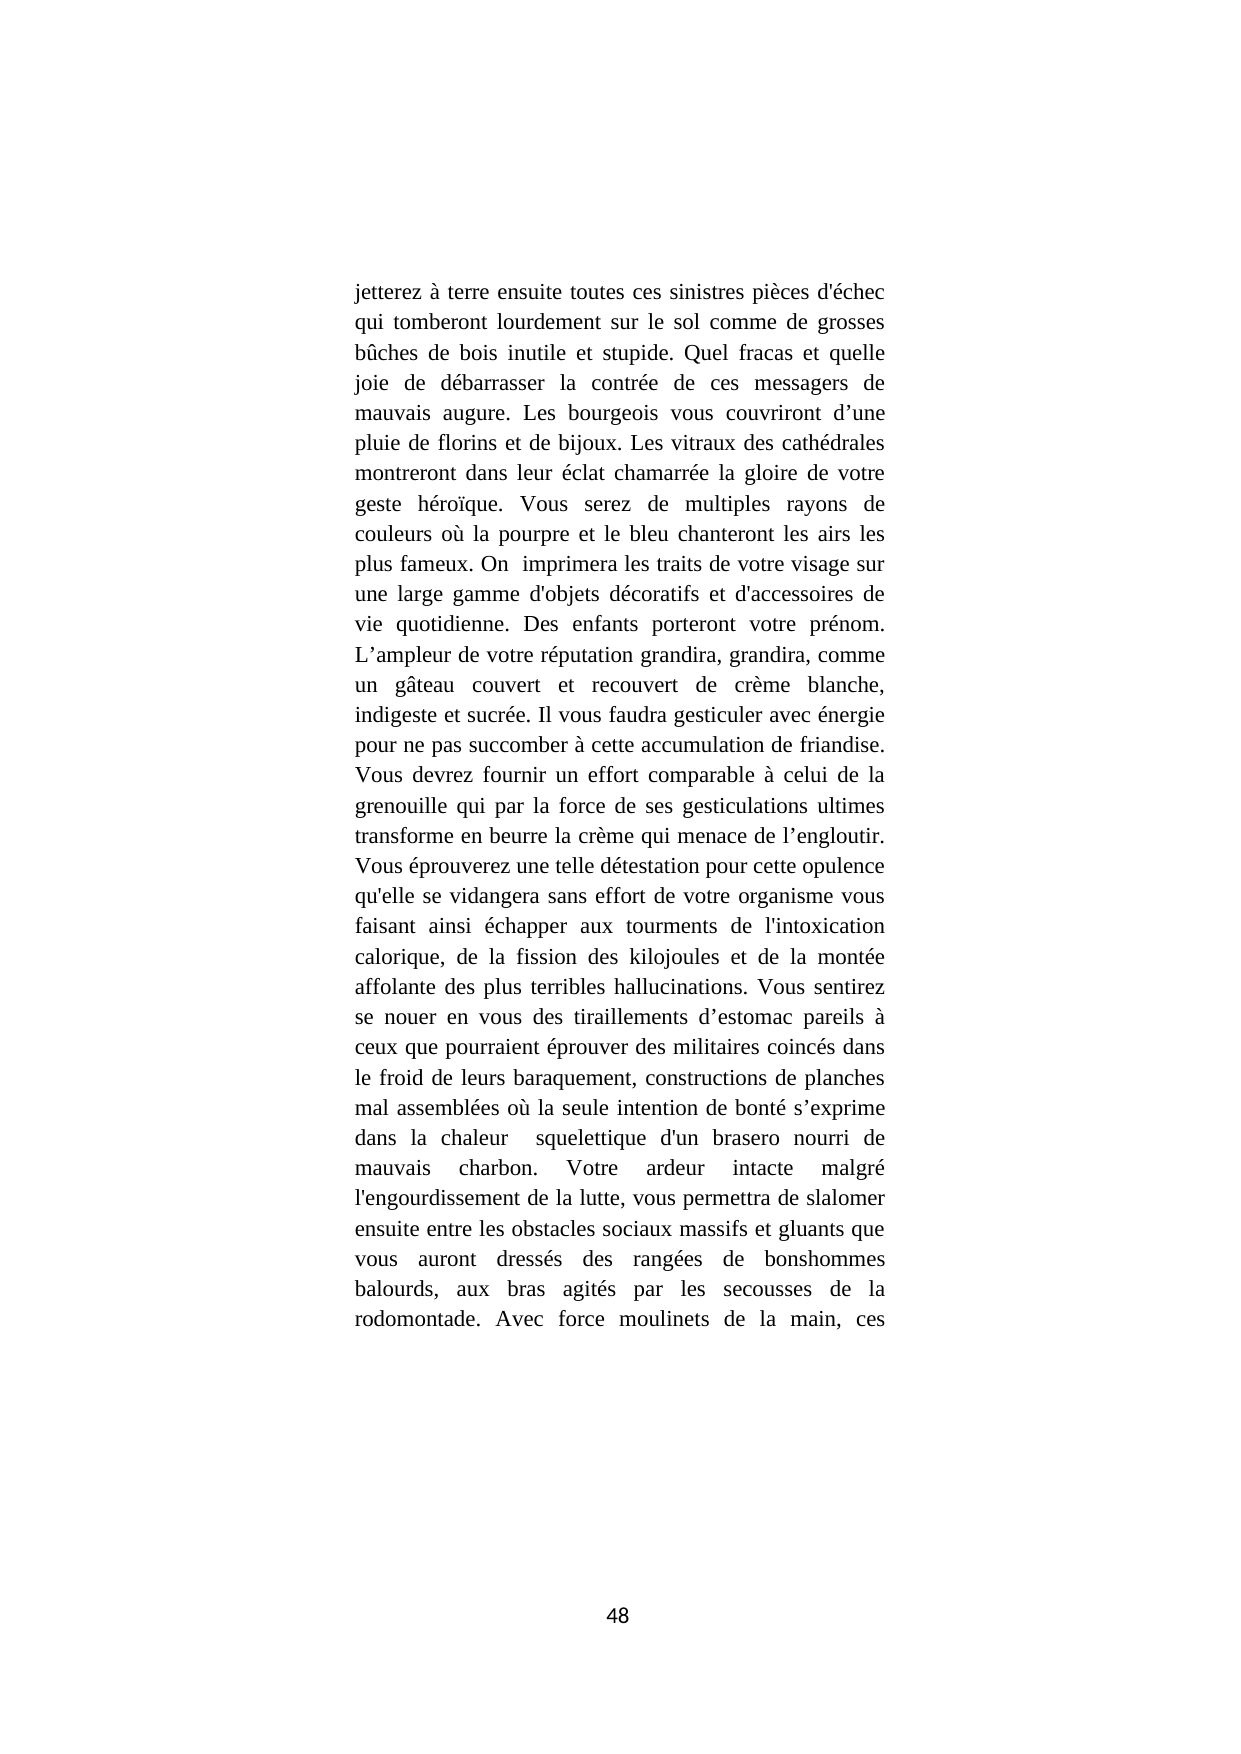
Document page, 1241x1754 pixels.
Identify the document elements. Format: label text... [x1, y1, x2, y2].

text jetterez à terre ensuite toutes ces sinistres pièces d'échec qui tomberont lourdement sur le sol comme de grosses bûches de bois inutile et stupide. Quel fracas et quelle joie de débarrasser la contrée de ces messagers de mauvais augure. Les bourgeois vous couvriront d’une pluie de florins et de bijoux. Les vitraux des cathédrales montreront dans leur éclat chamarrée la gloire de votre geste héroïque. Vous serez de multiples rayons de couleurs où la pourpre et le bleu chanteront les airs les plus fameux. On imprimera les traits de votre visage sur une large gamme d'objets décoratifs et d'accessoires de vie quotidienne. Des enfants porteront votre prénom. L’ampleur de votre réputation grandira, grandira, comme un gâteau couvert et recouvert de crème blanche, indigeste et sucrée. Il vous faudra gesticuler avec énergie pour ne pas succomber à cette accumulation de friandise. Vous devrez fournir un effort comparable à celui de la grenouille qui par la force de ses gesticulations ultimes transforme en beurre la crème qui menace de l’engloutir. Vous éprouverez une telle détestation pour cette opulence qu'elle se vidangera sans effort de votre organisme vous faisant ainsi échapper aux tourments de l'intoxication calorique, de la fission des kilojoules et de la montée affolante des plus terribles hallucinations. Vous sentirez se nouer en vous des tiraillements d’estomac pareils à ceux que pourraient éprouver des militaires coincés dans le froid de leurs baraquement, constructions de planches mal assemblées où la seule intention de bonté s’exprime dans la chaleur squelettique d'un brasero nourri de mauvais charbon. Votre ardeur intacte malgré l'engourdissement de la lutte, vous permettra de slalomer ensuite entre les obstacles sociaux massifs et gluants que vous auront dressés des rangées de bonshommes balourds, aux bras agités par les secousses de la rodomontade. Avec force moulinets de la main, ces [354, 278, 886, 1332]
